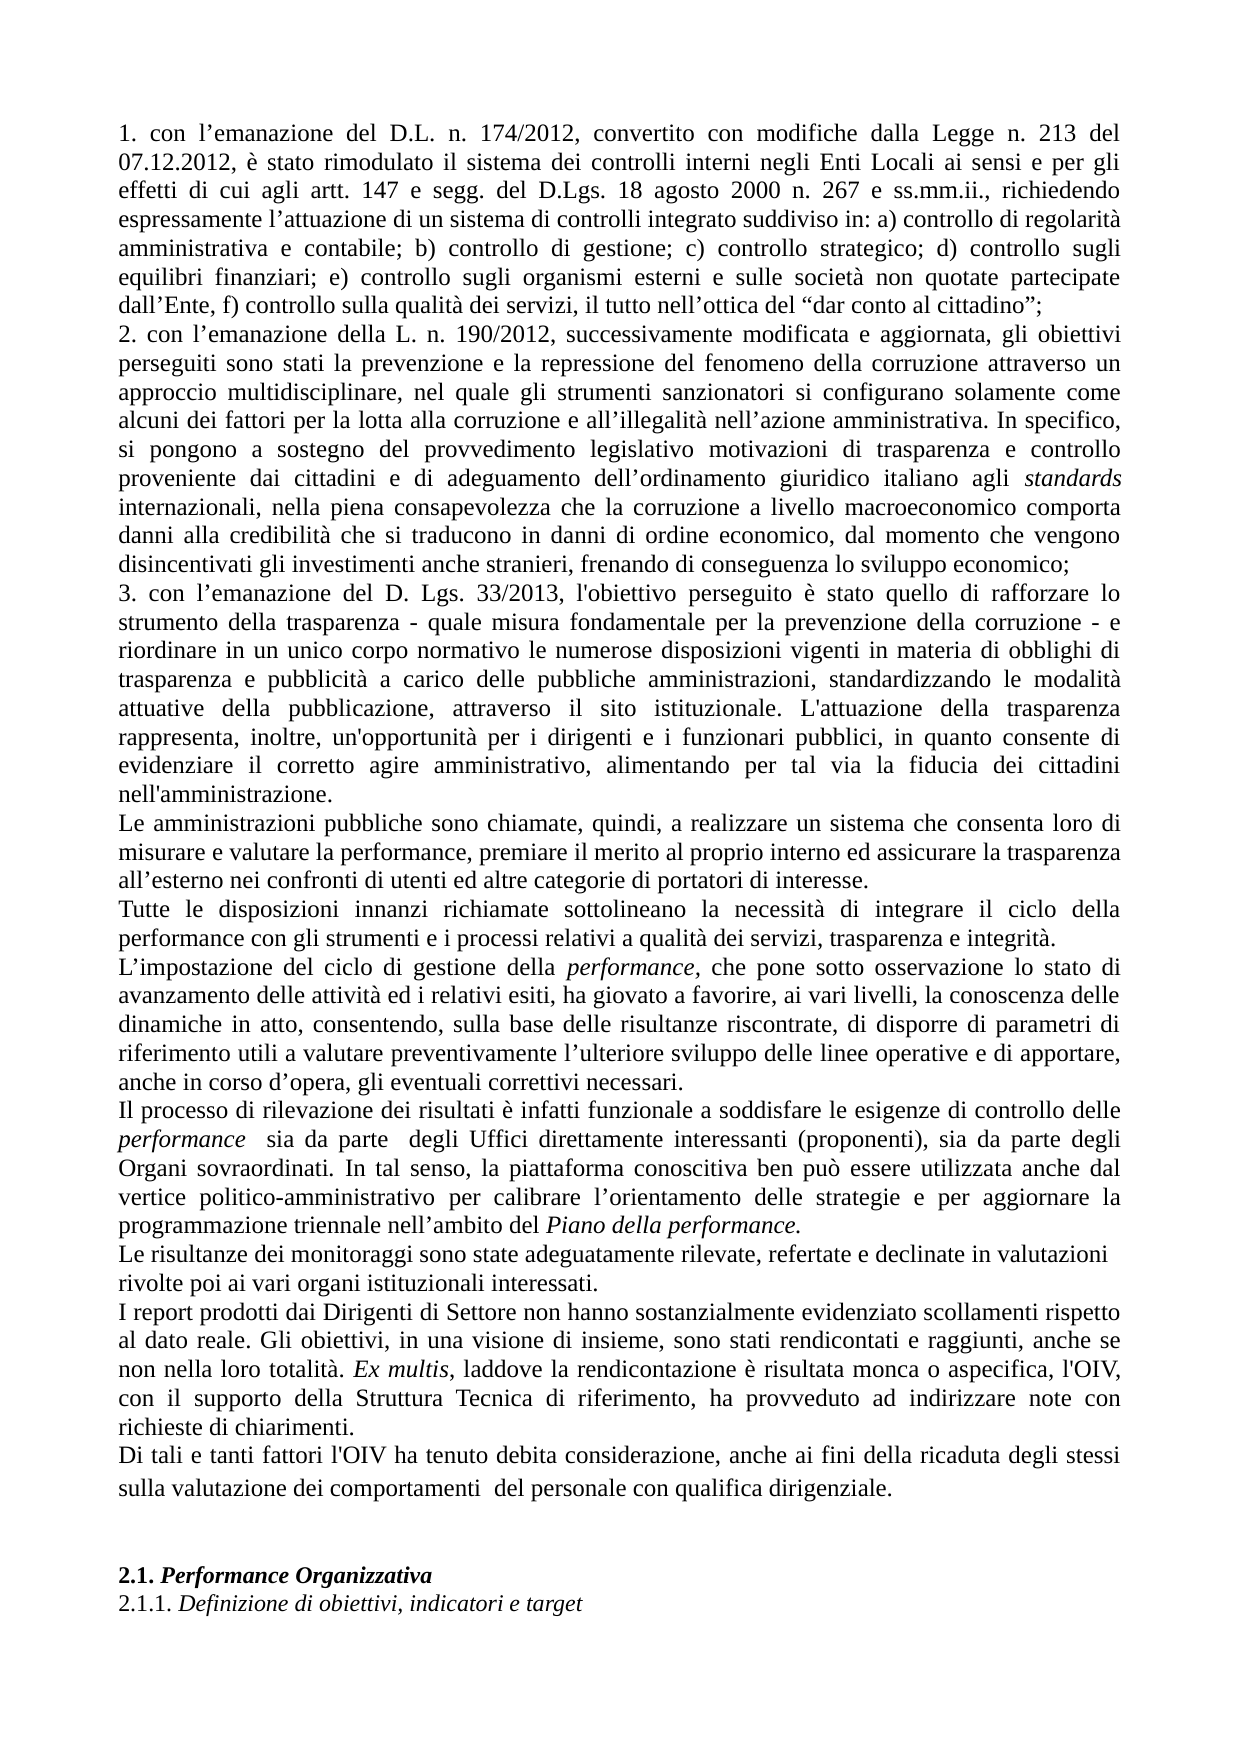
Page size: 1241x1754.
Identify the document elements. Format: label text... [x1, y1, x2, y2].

text Le risultanze dei monitoraggi sono state adeguatamente rilevate, refertate e declinate in valutazioni rivolte poi ai vari organi istituzionali interessati. [118, 1239, 1122, 1297]
text 2.1. Performance Organizzativa [118, 1561, 1122, 1588]
text Di tali e tanti fattori l'OIV ha tenuto debita considerazione, anche ai fini della ricaduta degli stessi sulla valutazione dei comportamenti del personale con qualifica dirigenziale. [118, 1441, 1122, 1503]
text I report prodotti dai Dirigenti di Settore non hanno sostanzialmente evidenziato scollamenti rispetto al dato reale. Gli obiettivi, in una visione di insieme, sono stati rendicontati e raggiunti, anche se non nella loro totalità. Ex multis, laddove la rendicontazione è risultata monca o aspecifica, l'OIV, con il supporto della Struttura Tecnica di riferimento, ha provveduto ad indirizzare note con richieste di chiarimenti. [118, 1297, 1122, 1441]
text 1. con l’emanazione del D.L. n. 174/2012, convertito con modifiche dalla Legge n. 213 del 07.12.2012, è stato rimodulato il sistema dei controlli interni negli Enti Locali ai sensi e per gli effetti di cui agli artt. 147 e segg. del D.Lgs. 18 agosto 2000 n. 267 e ss.mm.ii., richiedendo espressamente l’attuazione di un sistema di controlli integrato suddiviso in: a) controllo di regolarità amministrativa e contabile; b) controllo di gestione; c) controllo strategico; d) controllo sugli equilibri finanziari; e) controllo sugli organismi esterni e sulle società non quotate partecipate dall’Ente, f) controllo sulla qualità dei servizi, il tutto nell’ottica del “dar conto al cittadino”; [118, 118, 1122, 319]
text Le amministrazioni pubbliche sono chiamate, quindi, a realizzare un sistema che consenta loro di misurare e valutare la performance, premiare il merito al proprio interno ed assicurare la trasparenza all’esterno nei confronti di utenti ed altre categorie di portatori di interesse. [118, 808, 1122, 894]
text 2. con l’emanazione della L. n. 190/2012, successivamente modificata e aggiornata, gli obiettivi perseguiti sono stati la prevenzione e la repressione del fenomeno della corruzione attraverso un approccio multidisciplinare, nel quale gli strumenti sanzionatori si configurano solamente come alcuni dei fattori per la lotta alla corruzione e all’illegalità nell’azione amministrativa. In specifico, si pongono a sostegno del provvedimento legislativo motivazioni di trasparenza e controllo proveniente dai cittadini e di adeguamento dell’ordinamento giuridico italiano agli standards internazionali, nella piena consapevolezza che la corruzione a livello macroeconomico comporta danni alla credibilità che si traducono in danni di ordine economico, dal momento che vengono disincentivati gli investimenti anche stranieri, frenando di conseguenza lo sviluppo economico; [118, 319, 1122, 578]
text 2.1.1. Definizione di obiettivi, indicatori e target [118, 1588, 1122, 1616]
text Tutte le disposizioni innanzi richiamate sottolineano la necessità di integrare il ciclo della performance con gli strumenti e i processi relativi a qualità dei servizi, trasparenza e integrità. [118, 894, 1122, 952]
text 3. con l’emanazione del D. Lgs. 33/2013, l'obiettivo perseguito è stato quello di rafforzare lo strumento della trasparenza - quale misura fondamentale per la prevenzione della corruzione - e riordinare in un unico corpo normativo le numerose disposizioni vigenti in materia di obblighi di trasparenza e pubblicità a carico delle pubbliche amministrazioni, standardizzando le modalità attuative della pubblicazione, attraverso il sito istituzionale. L'attuazione della trasparenza rappresenta, inoltre, un'opportunità per i dirigenti e i funzionari pubblici, in quanto consente di evidenziare il corretto agire amministrativo, alimentando per tal via la fiducia dei cittadini nell'amministrazione. [118, 578, 1122, 808]
text L’impostazione del ciclo di gestione della performance, che pone sotto osservazione lo stato di avanzamento delle attività ed i relativi esiti, ha giovato a favorire, ai vari livelli, la conoscenza delle dinamiche in atto, consentendo, sulla base delle risultanze riscontrate, di disporre di parametri di riferimento utili a valutare preventivamente l’ulteriore sviluppo delle linee operative e di apportare, anche in corso d’opera, gli eventuali correttivi necessari. [118, 952, 1122, 1096]
text Il processo di rilevazione dei risultati è infatti funzionale a soddisfare le esigenze di controllo delle performance sia da parte degli Uffici direttamente interessanti (proponenti), sia da parte degli Organi sovraordinati. In tal senso, la piattaforma conoscitiva ben può essere utilizzata anche dal vertice politico-amministrativo per calibrare l’orientamento delle strategie e per aggiornare la programmazione triennale nell’ambito del Piano della performance. [118, 1096, 1122, 1239]
